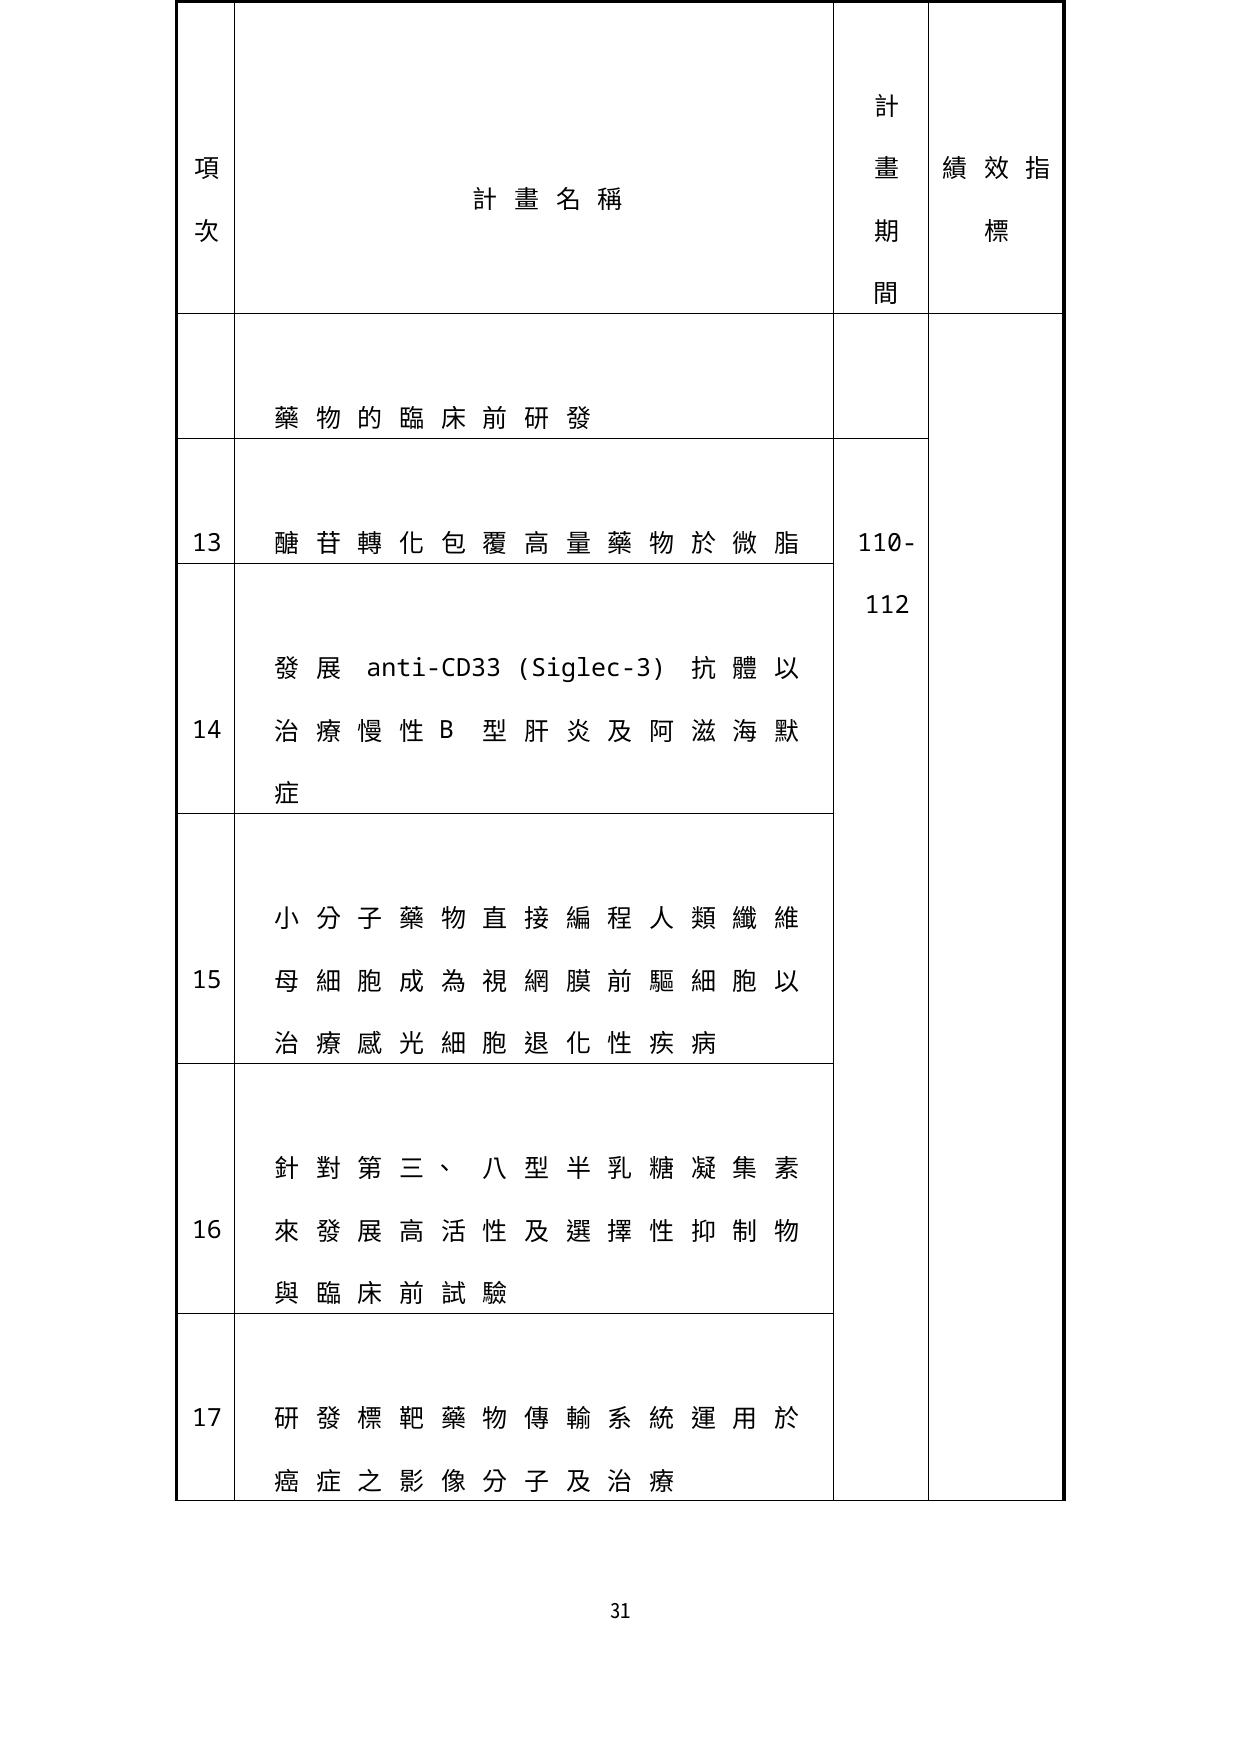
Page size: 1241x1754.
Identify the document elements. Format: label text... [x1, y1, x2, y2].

table_cell 針對第三、八型半乳糖凝集素來發展高活性及選擇性抑制物與臨床前試驗 [235, 1064, 833, 1312]
table_cell 17 [178, 1314, 234, 1500]
table_cell 藥物的臨床前研發 [235, 314, 833, 438]
table_cell 15 [178, 814, 234, 1062]
table_cell 14 [178, 564, 234, 812]
table_header 項次 [178, 3, 234, 312]
table_header 計畫名稱 [235, 3, 833, 312]
table_cell 小分子藥物直接編程人類纖維母細胞成為視網膜前驅細胞以治療感光細胞退化性疾病 [235, 814, 833, 1062]
table_cell 研發標靶藥物傳輸系統運用於癌症之影像分子及治療 [235, 1314, 833, 1500]
table_cell 醣苷轉化包覆高量藥物於微脂 [235, 439, 833, 562]
table_cell [929, 314, 1062, 1500]
table_cell 110-112 [834, 439, 928, 1500]
table_cell [178, 314, 234, 438]
table_header 計畫期間 [834, 3, 928, 312]
table_header 績效指標 [929, 3, 1062, 312]
table_cell 發展anti-CD33 (Siglec-3)抗體以治療慢性B 型肝炎及阿滋海默症 [235, 564, 833, 812]
table_cell [834, 314, 928, 438]
table_cell 16 [178, 1064, 234, 1312]
table_cell 13 [178, 439, 234, 562]
